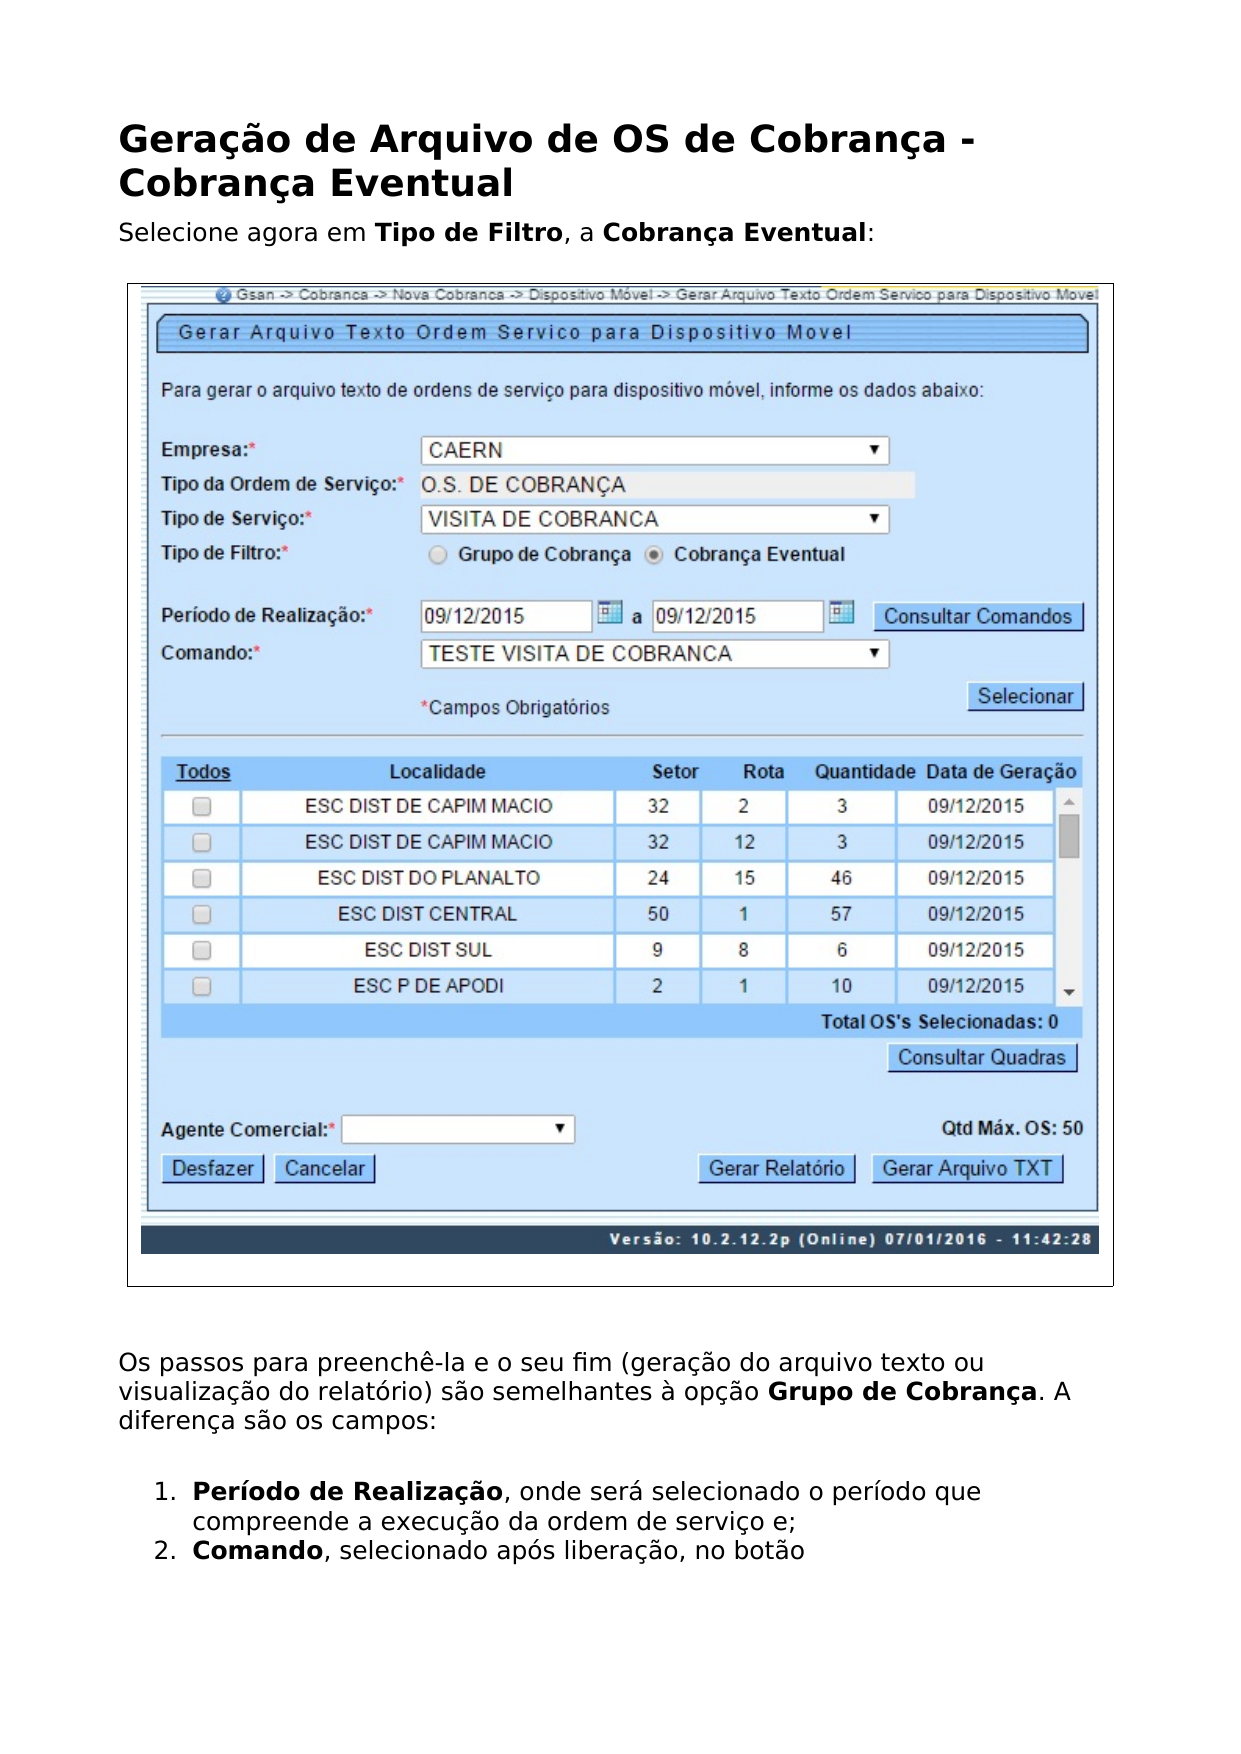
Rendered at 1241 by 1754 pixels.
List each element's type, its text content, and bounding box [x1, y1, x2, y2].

list Período de Realização, onde será selecionado o período que compreende a execução da ordem de serviço e; [177, 1477, 1122, 1536]
table_header [128, 284, 1113, 1286]
subtitle Geração de Arquivo de OS de Cobrança - Cobrança Eventual [118, 118, 1122, 205]
text Selecione agora em Tipo de Filtro, a Cobrança Eventual: [118, 218, 1122, 247]
list Comando, selecionado após liberação, no botão [177, 1536, 1122, 1565]
picture [141, 286, 1099, 1254]
text Os passos para preenchê-la e o seu fim (geração do arquivo texto ou visualização do relatório) são semelhantes à opção Grupo de Cobrança. A diferença são os campos: [118, 1348, 1122, 1436]
